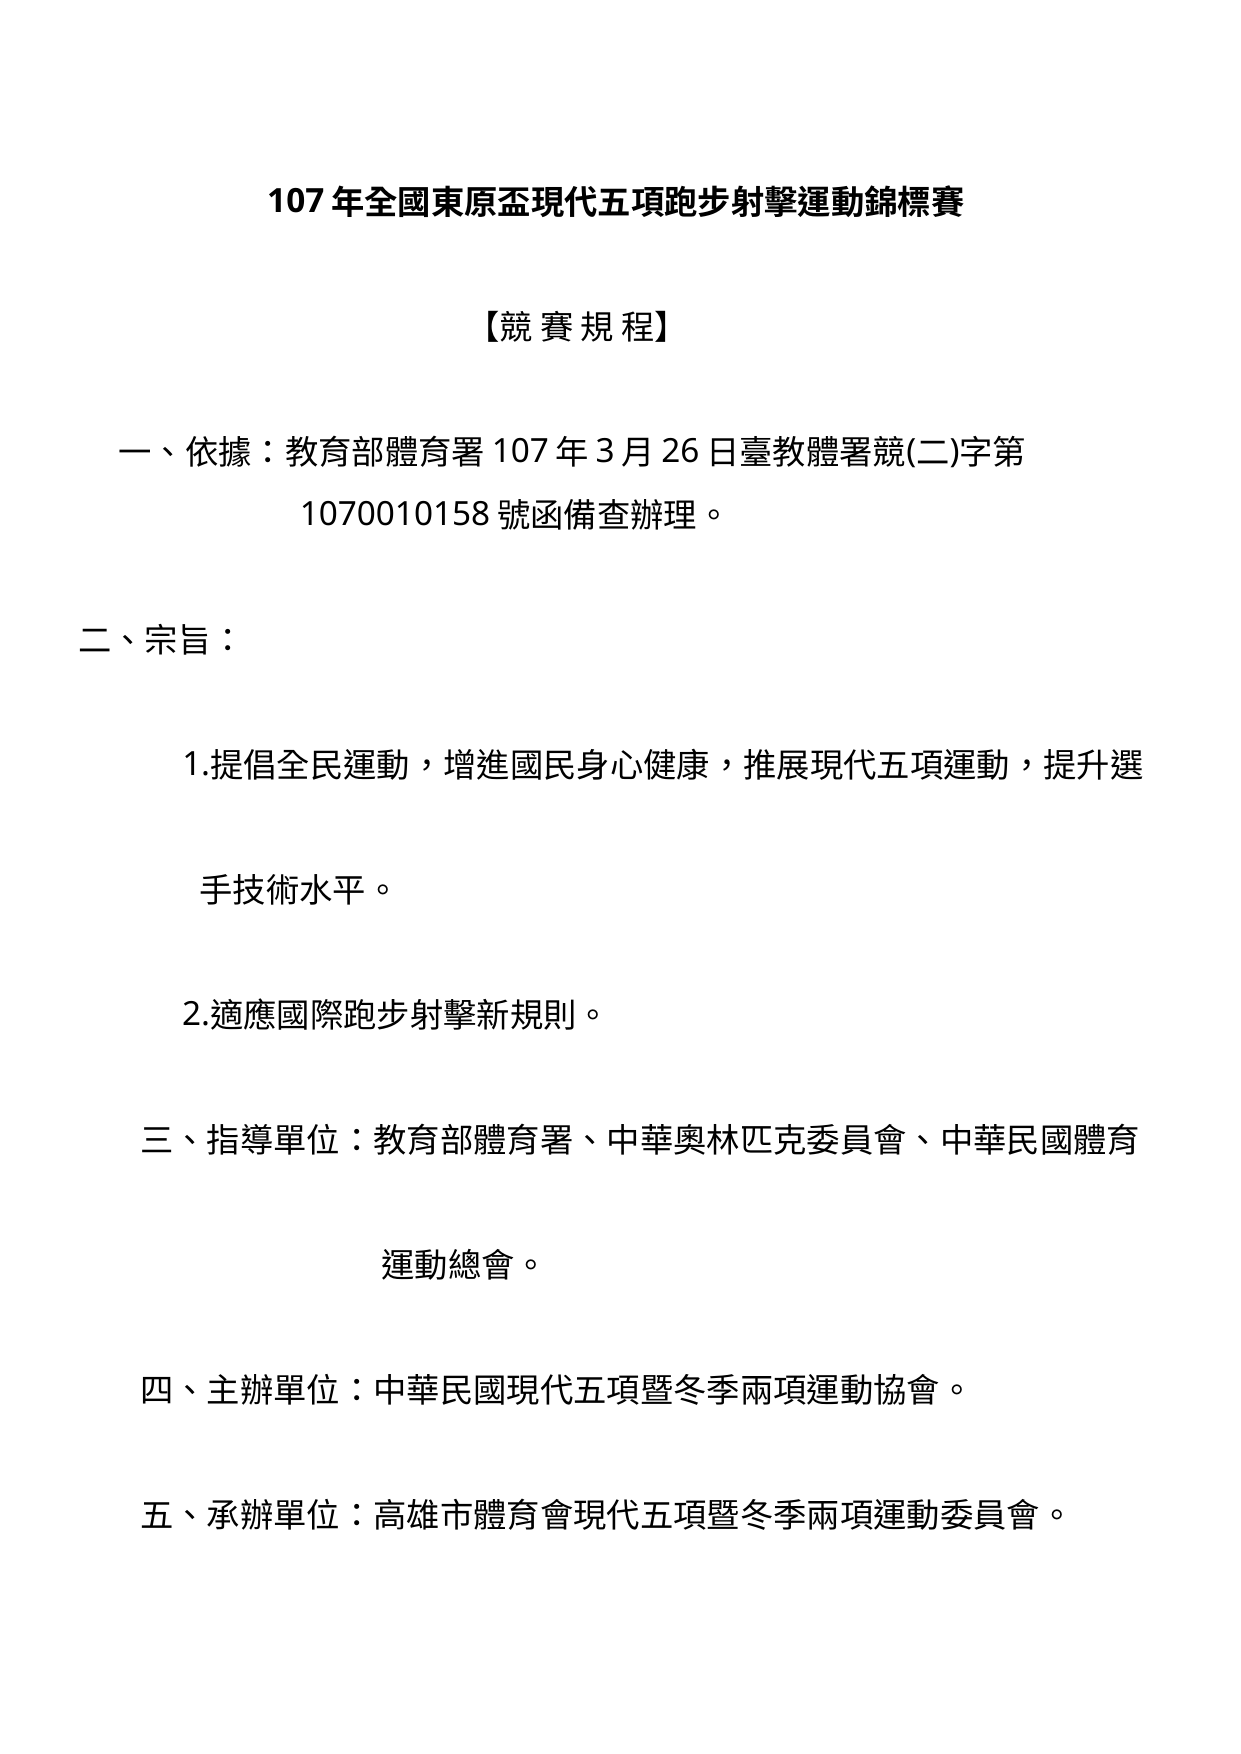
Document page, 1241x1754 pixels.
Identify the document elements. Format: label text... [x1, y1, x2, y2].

text 運動總會。 [131, 1221, 1162, 1283]
text 一、依據：教育部體育署107年3月26日臺教體署競(二)字第1070010158號函備查辦理。 [75, 408, 1162, 533]
text 107年全國東原盃現代五項跑步射擊運動錦標賽 [0, 158, 1162, 221]
text 手技術水平。 [165, 846, 1162, 908]
text 1.提倡全民運動，增進國民身心健康，推展現代五項運動，提升選 [165, 721, 1162, 783]
text 二、宗旨： [0, 596, 1162, 658]
text 五、承辦單位：高雄市體育會現代五項暨冬季兩項運動委員會。 [131, 1471, 1162, 1533]
text 三、指導單位：教育部體育署、中華奧林匹克委員會、中華民國體育 [131, 1096, 1162, 1158]
text 【競 賽 規 程】 [131, 283, 1162, 346]
text 2.適應國際跑步射擊新規則。 [131, 971, 1162, 1033]
text 四、主辦單位：中華民國現代五項暨冬季兩項運動協會。 [131, 1346, 1162, 1408]
